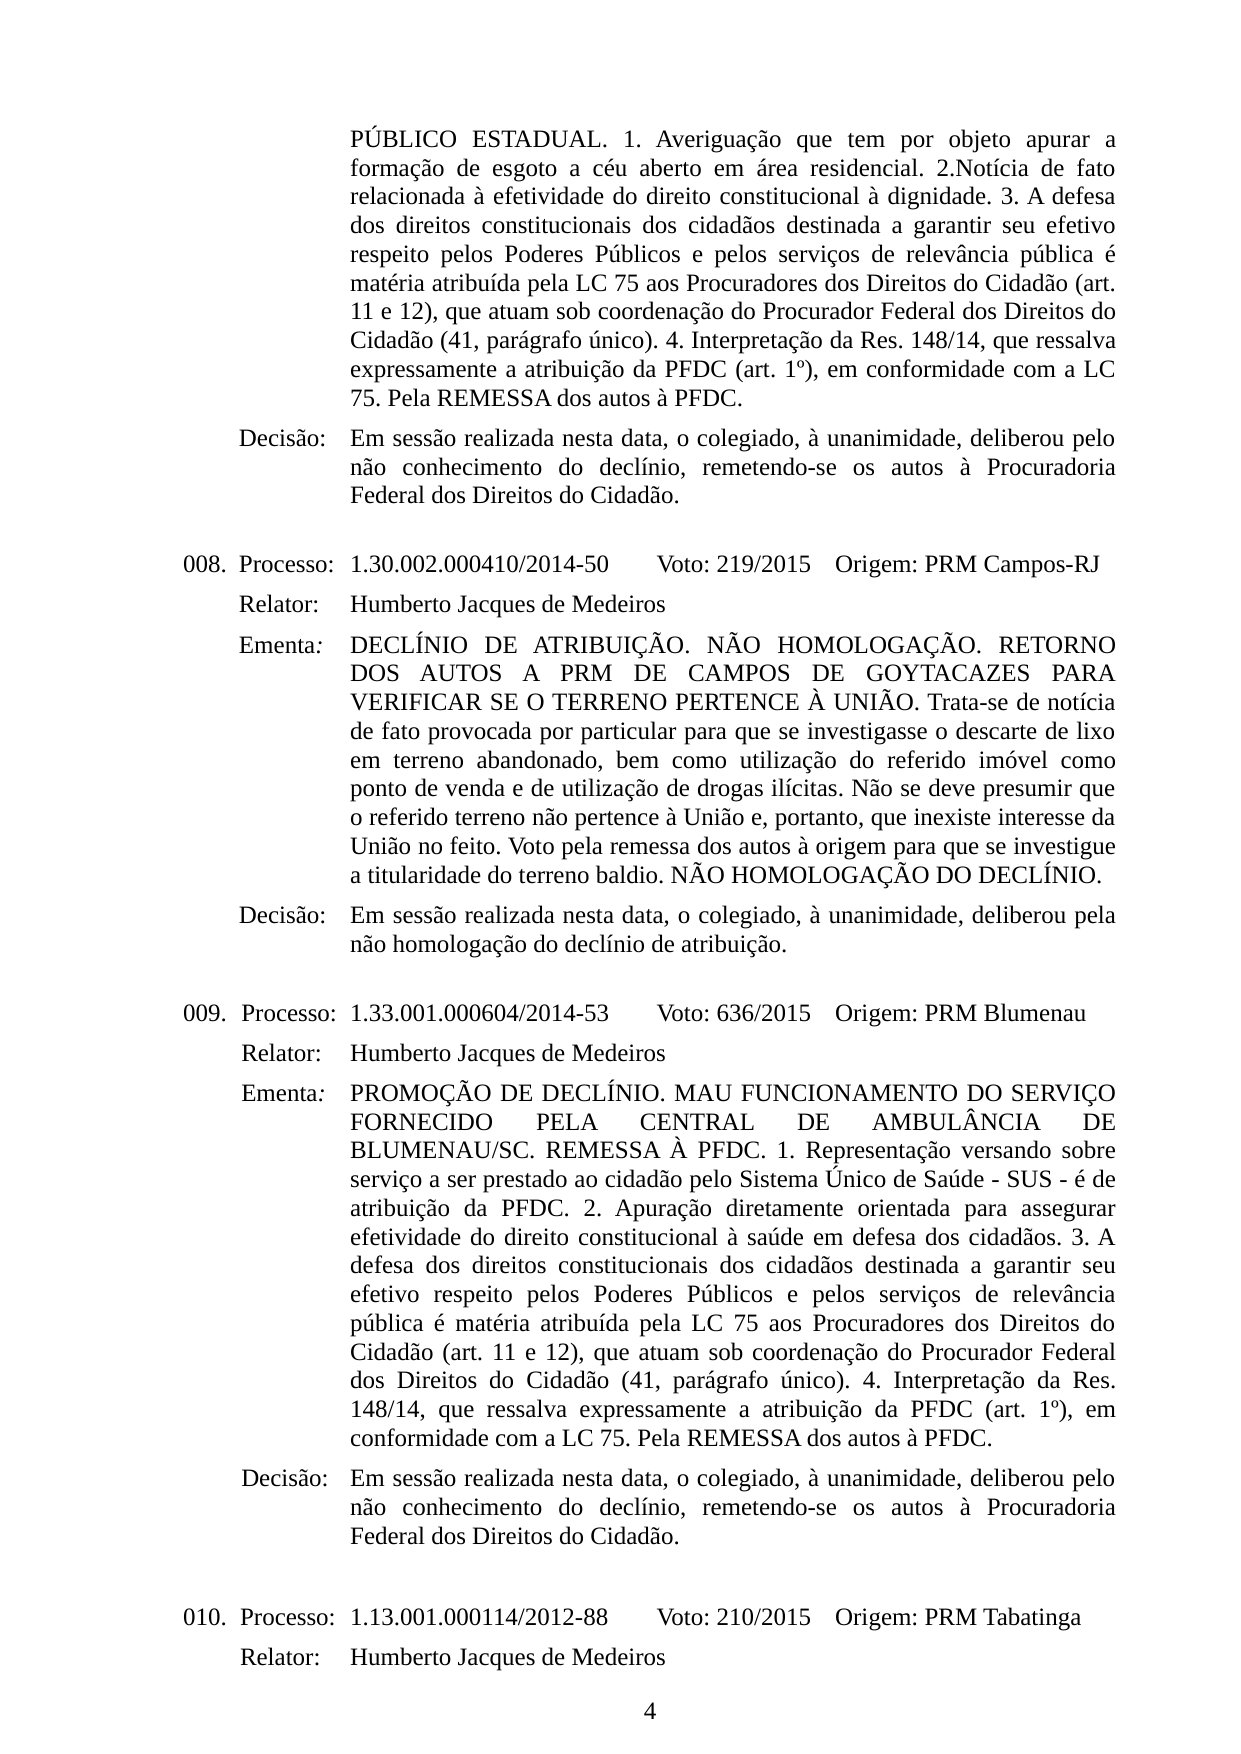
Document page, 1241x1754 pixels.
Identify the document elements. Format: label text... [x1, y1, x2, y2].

table_cell [177, 1032, 235, 1072]
table_header Origem: PRM Campos-RJ [829, 544, 1122, 584]
table_header 1.33.001.000604/2014-53 [344, 992, 651, 1032]
table_cell [233, 118, 344, 417]
table_header 008. [177, 544, 233, 584]
table_header 010. [177, 1596, 234, 1637]
table_cell [177, 894, 233, 963]
table_header Processo: [235, 992, 344, 1032]
table_cell [177, 417, 233, 515]
table_header 1.13.001.000114/2012-88 [344, 1596, 651, 1637]
table_header Processo: [234, 1596, 344, 1637]
table_header Origem: PRM Tabatinga [829, 1596, 1122, 1637]
table_header Voto: 210/2015 [651, 1596, 829, 1637]
table_cell Humberto Jacques de Medeiros [344, 1637, 1122, 1677]
table_cell Em sessão realizada nesta data, o colegiado, à unanimidade, deliberou pela não homologação do declínio de atribuição. [344, 894, 1122, 963]
table_cell Em sessão realizada nesta data, o colegiado, à unanimidade, deliberou pelo não conhecimento do declínio, remetendo-se os autos à Procuradoria Federal dos Direitos do Cidadão. [344, 1458, 1122, 1555]
table_cell [177, 624, 233, 894]
table_cell [177, 1458, 235, 1555]
table_cell [177, 118, 233, 417]
table_cell Decisão: [233, 417, 344, 515]
table_header 1.30.002.000410/2014-50 [344, 544, 651, 584]
table_cell PÚBLICO ESTADUAL. 1. Averiguação que tem por objeto apurar a formação de esgoto a céu aberto em área residencial. 2.Notícia de fato relacionada à efetividade do direito constitucional à dignidade. 3. A defesa dos direitos constitucionais dos cidadãos destinada a garantir seu efetivo respeito pelos Poderes Públicos e pelos serviços de relevância pública é matéria atribuída pela LC 75 aos Procuradores dos Direitos do Cidadão (art. 11 e 12), que atuam sob coordenação do Procurador Federal dos Direitos do Cidadão (41, parágrafo único). 4. Interpretação da Res. 148/14, que ressalva expressamente a atribuição da PFDC (art. 1º), em conformidade com a LC 75. Pela REMESSA dos autos à PFDC. [344, 118, 1122, 417]
table_cell Relator: [234, 1637, 344, 1677]
table_cell [177, 1072, 235, 1457]
table_cell [177, 584, 233, 624]
table_cell Ementa: [233, 624, 344, 894]
table_cell Em sessão realizada nesta data, o colegiado, à unanimidade, deliberou pelo não conhecimento do declínio, remetendo-se os autos à Procuradoria Federal dos Direitos do Cidadão. [344, 417, 1122, 515]
table_cell PROMOÇÃO DE DECLÍNIO. MAU FUNCIONAMENTO DO SERVIÇO FORNECIDO PELA CENTRAL DE AMBULÂNCIA DE BLUMENAU/SC. REMESSA À PFDC. 1. Representação versando sobre serviço a ser prestado ao cidadão pelo Sistema Único de Saúde - SUS - é de atribuição da PFDC. 2. Apuração diretamente orientada para assegurar efetividade do direito constitucional à saúde em defesa dos cidadãos. 3. A defesa dos direitos constitucionais dos cidadãos destinada a garantir seu efetivo respeito pelos Poderes Públicos e pelos serviços de relevância pública é matéria atribuída pela LC 75 aos Procuradores dos Direitos do Cidadão (art. 11 e 12), que atuam sob coordenação do Procurador Federal dos Direitos do Cidadão (41, parágrafo único). 4. Interpretação da Res. 148/14, que ressalva expressamente a atribuição da PFDC (art. 1º), em conformidade com a LC 75. Pela REMESSA dos autos à PFDC. [344, 1072, 1122, 1457]
table_cell Humberto Jacques de Medeiros [344, 1032, 1122, 1072]
table_cell Decisão: [233, 894, 344, 963]
table_cell Relator: [235, 1032, 344, 1072]
table_cell Humberto Jacques de Medeiros [344, 584, 1122, 624]
table_header Voto: 219/2015 [651, 544, 829, 584]
table_cell Relator: [233, 584, 344, 624]
table_header Processo: [233, 544, 344, 584]
table_cell [177, 1637, 234, 1677]
table_header 009. [177, 992, 235, 1032]
table_cell Ementa: [235, 1072, 344, 1457]
table_header Origem: PRM Blumenau [829, 992, 1122, 1032]
table_cell DECLÍNIO DE ATRIBUIÇÃO. NÃO HOMOLOGAÇÃO. RETORNO DOS AUTOS A PRM DE CAMPOS DE GOYTACAZES PARA VERIFICAR SE O TERRENO PERTENCE À UNIÃO. Trata-se de notícia de fato provocada por particular para que se investigasse o descarte de lixo em terreno abandonado, bem como utilização do referido imóvel como ponto de venda e de utilização de drogas ilícitas. Não se deve presumir que o referido terreno não pertence à União e, portanto, que inexiste interesse da União no feito. Voto pela remessa dos autos à origem para que se investigue a titularidade do terreno baldio. NÃO HOMOLOGAÇÃO DO DECLÍNIO. [344, 624, 1122, 894]
table_header Voto: 636/2015 [651, 992, 829, 1032]
table_cell Decisão: [235, 1458, 344, 1555]
